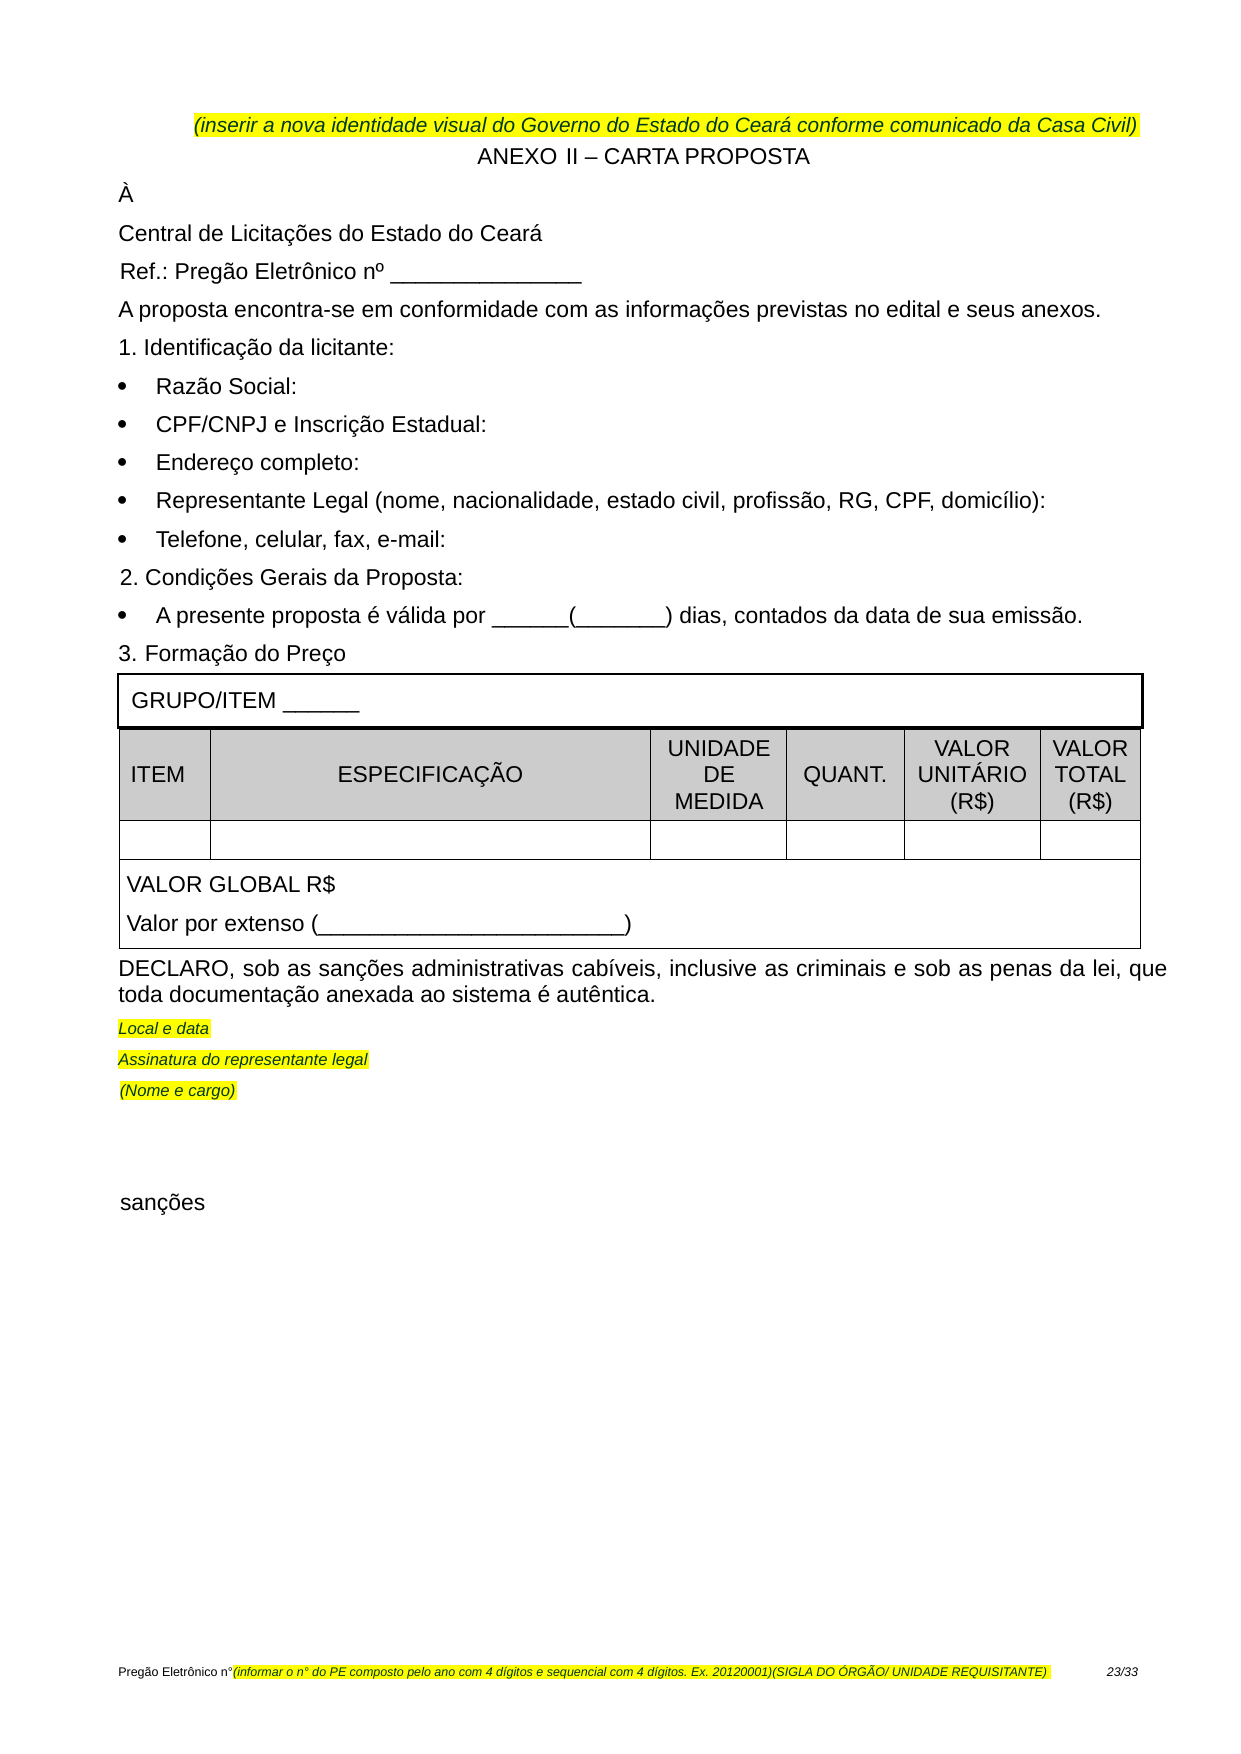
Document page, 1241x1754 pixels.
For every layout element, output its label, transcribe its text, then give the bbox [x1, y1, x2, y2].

table_header ITEM [120, 730, 210, 820]
text sanções [120, 1189, 1169, 1215]
text DECLARO, sob as sanções administrativas cabíveis, inclusive as criminais e sob as penas da lei, que toda documentação anexada ao sistema é autêntica. [118, 954, 1169, 1007]
text A proposta encontra-se em conformidade com as informações previstas no edital e seus anexos. [118, 296, 1169, 322]
table_header VALOR TOTAL (R$) [1041, 730, 1140, 820]
text ANEXO II – CARTA PROPOSTA [118, 143, 1169, 169]
table_cell VALOR GLOBAL R$ Valor por extenso (________________________) [120, 860, 1140, 948]
table_cell [905, 821, 1040, 859]
table_header ESPECIFICAÇÃO [211, 730, 650, 820]
list CPF/CNPJ e Inscrição Estadual: [118, 411, 1169, 437]
text À [118, 181, 1169, 208]
text (Nome e cargo) [119, 1081, 1169, 1100]
list A presente proposta é válida por ______(_______) dias, contados da data de sua emissão. [118, 602, 1169, 628]
table_header VALOR UNITÁRIO (R$) [905, 730, 1040, 820]
table_header QUANT. [787, 730, 904, 820]
text Central de Licitações do Estado do Ceará [118, 220, 1169, 246]
list Razão Social: [118, 373, 1169, 399]
table_header UNIDADE DE MEDIDA [651, 730, 786, 820]
table_cell [651, 821, 786, 859]
table_cell [1041, 821, 1140, 859]
text Local e data [118, 1019, 1169, 1038]
text 2. Condições Gerais da Proposta: [119, 564, 1169, 590]
list Representante Legal (nome, nacionalidade, estado civil, profissão, RG, CPF, domicílio): [118, 487, 1169, 514]
text 3. Formação do Preço [118, 640, 1169, 667]
table_cell [787, 821, 904, 859]
text Assinatura do representante legal [118, 1050, 1169, 1069]
table_cell [120, 821, 210, 859]
table_header GRUPO/ITEM ______ [119, 675, 1141, 726]
table_cell [211, 821, 650, 859]
list Endereço completo: [118, 449, 1169, 475]
text Ref.: Pregão Eletrônico nº _______________ [119, 258, 1169, 284]
list Telefone, celular, fax, e-mail: [118, 526, 1169, 552]
text 1. Identificação da licitante: [118, 334, 1169, 361]
